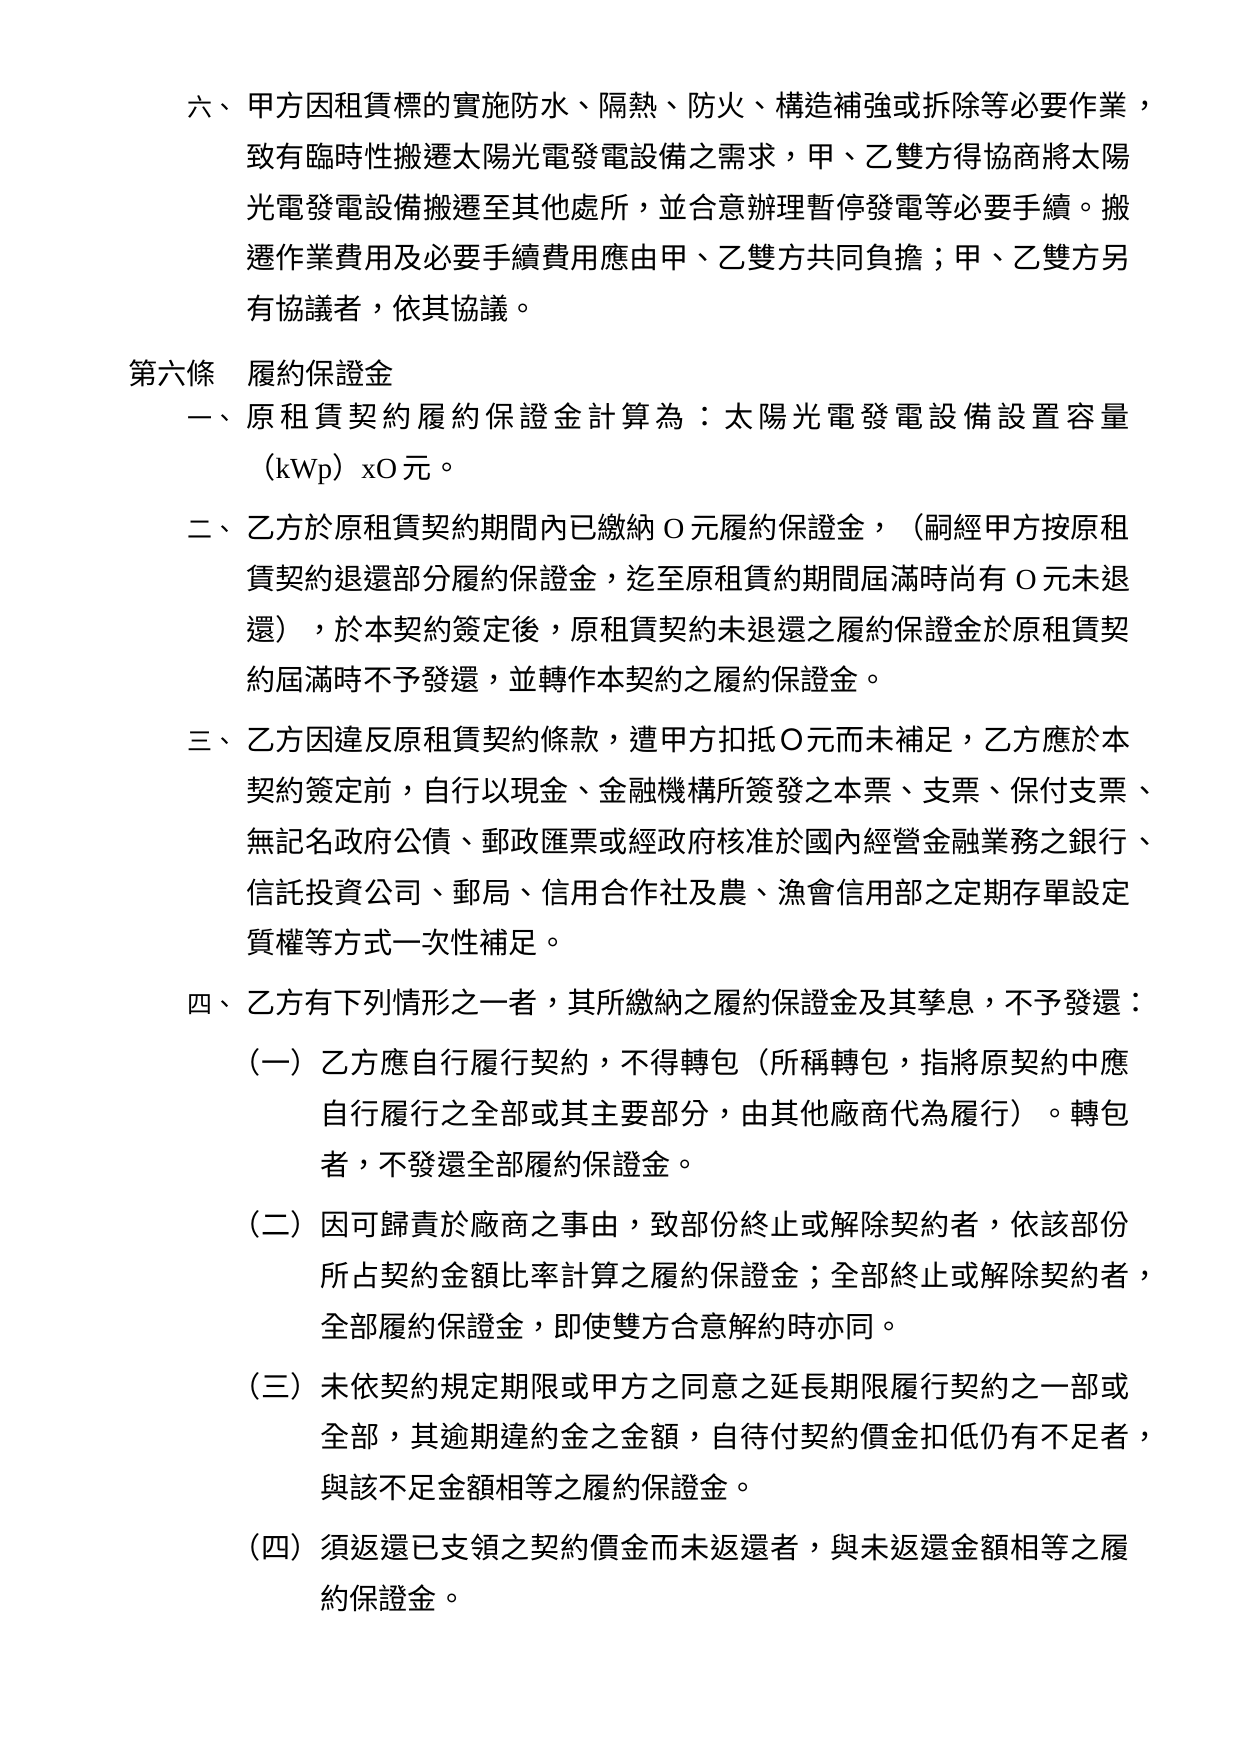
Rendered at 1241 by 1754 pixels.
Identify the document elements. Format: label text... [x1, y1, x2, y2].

list 乙方有下列情形之一者，其所繳納之履約保證金及其孳息，不予發還： [187, 980, 1130, 1022]
list 乙方於原租賃契約期間內已繳納O元履約保證金，（嗣經甲方按原租賃契約退還部分履約保證金，迄至原租賃約期間屆滿時尚有O元未退還），於本契約簽定後，原租賃契約未退還之履約保證金於原租賃契約屆滿時不予發還，並轉作本契約之履約保證金。 [187, 505, 1130, 699]
list 須返還已支領之契約價金而未返還者，與未返還金額相等之履約保證金。 [232, 1525, 1130, 1618]
list 乙方因違反原租賃契約條款，遭甲方扣抵Ｏ元而未補足，乙方應於本契約簽定前，自行以現金、金融機構所簽發之本票、支票、保付支票、無記名政府公債、郵政匯票或經政府核准於國內經營金融業務之銀行、信託投資公司、郵局、信用合作社及農、漁會信用部之定期存單設定質權等方式一次性補足。 [187, 717, 1130, 962]
list 因可歸責於廠商之事由，致部份終止或解除契約者，依該部份所占契約金額比率計算之履約保證金；全部終止或解除契約者，全部履約保證金，即使雙方合意解約時亦同。 [232, 1202, 1130, 1345]
list 原租賃契約履約保證金計算為：太陽光電發電設備設置容量（kWp）xO元。 [187, 394, 1130, 487]
list 甲方因租賃標的實施防水、隔熱、防火、構造補強或拆除等必要作業，致有臨時性搬遷太陽光電發電設備之需求，甲、乙雙方得協商將太陽光電發電設備搬遷至其他處所，並合意辦理暫停發電等必要手續。搬遷作業費用及必要手續費用應由甲、乙雙方共同負擔；甲、乙雙方另有協議者，依其協議。 [187, 83, 1130, 328]
list 履約保證金 [128, 346, 1130, 394]
list 乙方應自行履行契約，不得轉包（所稱轉包，指將原契約中應自行履行之全部或其主要部分，由其他廠商代為履行）。轉包者，不發還全部履約保證金。 [232, 1040, 1130, 1184]
list 未依契約規定期限或甲方之同意之延長期限履行契約之一部或全部，其逾期違約金之金額，自待付契約價金扣低仍有不足者，與該不足金額相等之履約保證金。 [232, 1363, 1130, 1507]
